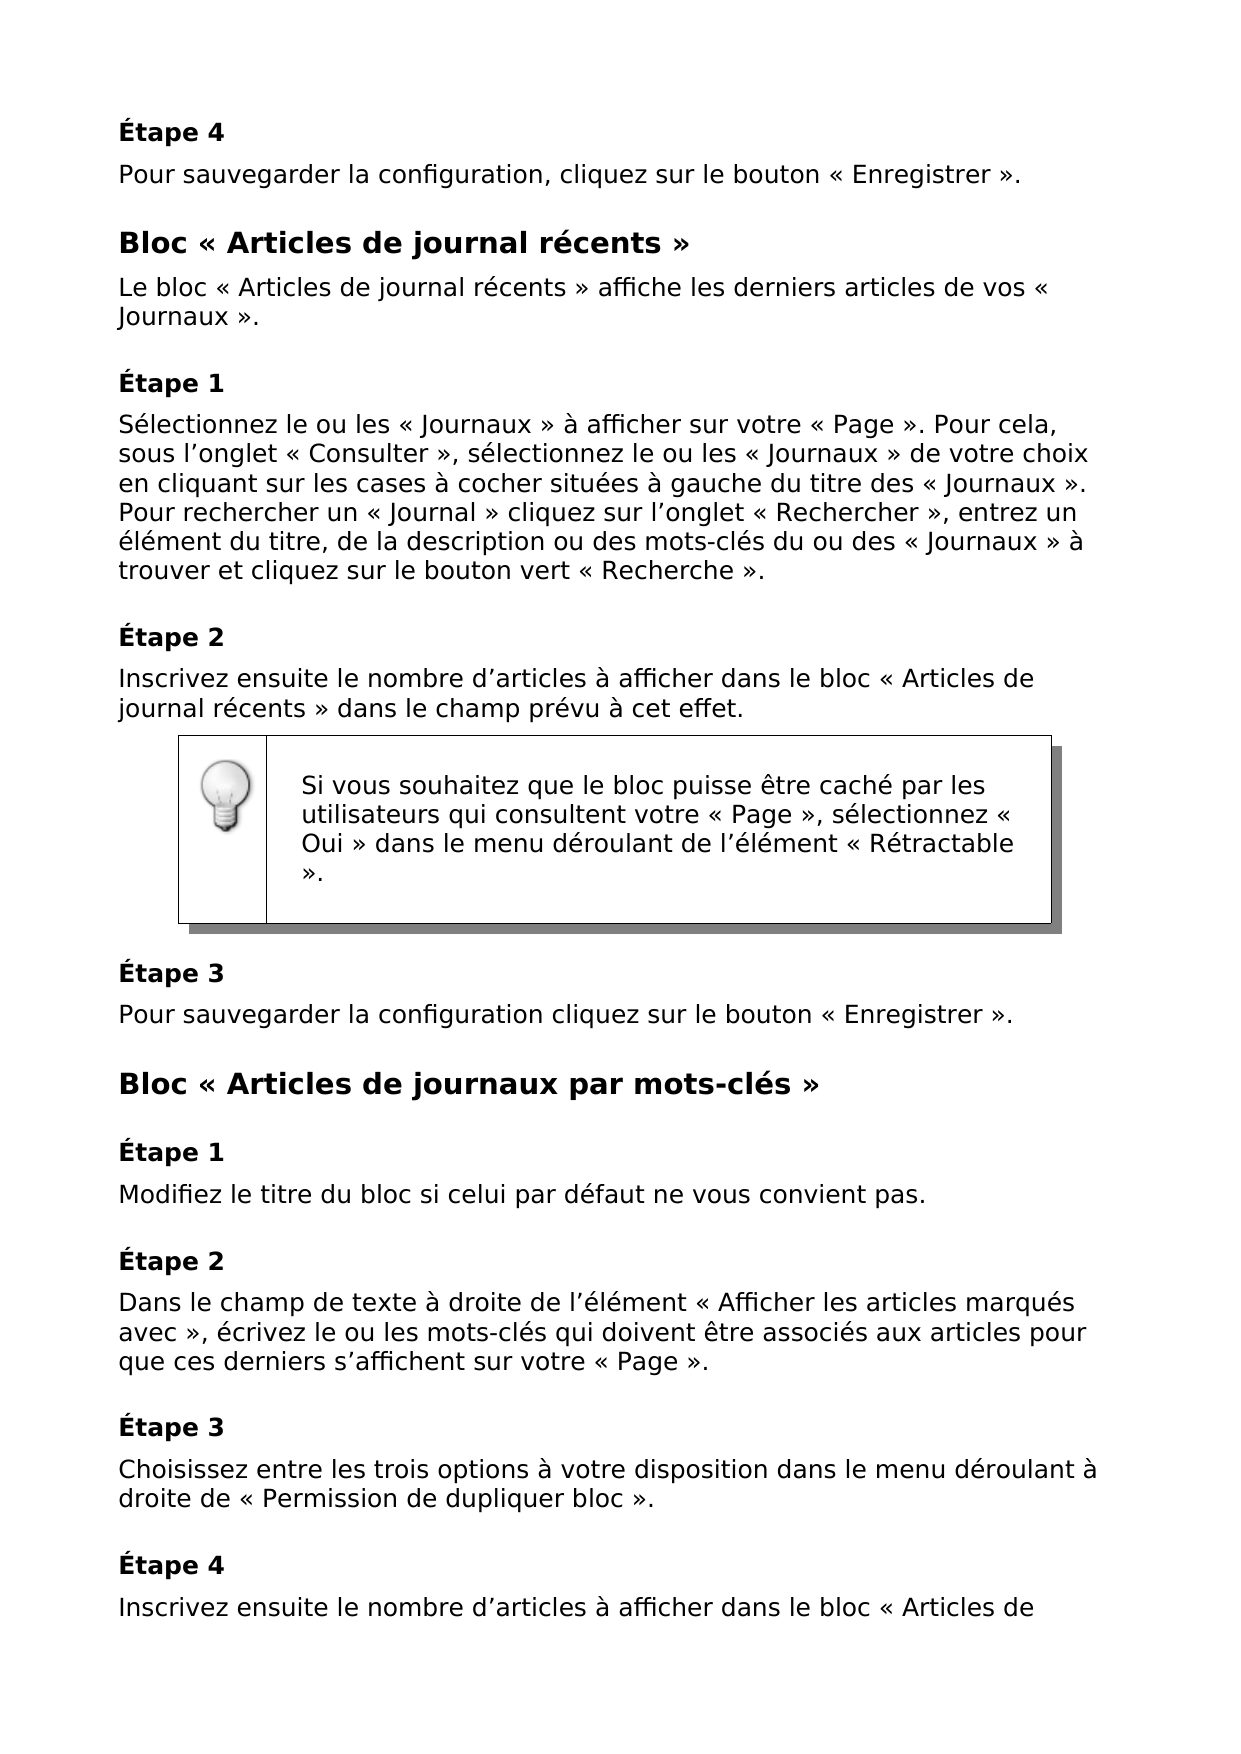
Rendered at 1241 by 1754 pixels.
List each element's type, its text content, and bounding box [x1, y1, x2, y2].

subtitle Étape 3 [118, 1413, 1122, 1443]
subtitle Étape 4 [118, 1551, 1122, 1580]
text Pour sauvegarder la configuration cliquez sur le bouton « Enregistrer ». [118, 1000, 1122, 1029]
text Dans le champ de texte à droite de l’élément « Afficher les articles marqués avec », écrivez le ou les mots-clés qui doivent être associés aux articles pour que ces derniers s’affichent sur votre « Page ». [118, 1288, 1122, 1376]
subtitle Étape 3 [118, 959, 1122, 988]
text Le bloc « Articles de journal récents » affiche les derniers articles de vos « Journaux ». [118, 273, 1122, 331]
text Inscrivez ensuite le nombre d’articles à afficher dans le bloc « Articles de journal récents » dans le champ prévu à cet effet. [118, 664, 1122, 723]
text Pour sauvegarder la configuration, cliquez sur le bouton « Enregistrer ». [118, 160, 1122, 189]
subtitle Bloc « Articles de journal récents » [118, 226, 1122, 260]
text Sélectionnez le ou les « Journaux » à afficher sur votre « Page ». Pour cela, sous l’onglet « Consulter », sélectionnez le ou les « Journaux » de votre choix en cliquant sur les cases à cocher situées à gauche du titre des « Journaux ». Pour rechercher un « Journal » cliquez sur l’onglet « Rechercher », entrez un élément du titre, de la description ou des mots-clés du ou des « Journaux » à trouver et cliquez sur le bouton vert « Recherche ». [118, 410, 1122, 585]
subtitle Étape 1 [118, 1138, 1122, 1168]
picture [190, 759, 266, 835]
subtitle Étape 2 [118, 1247, 1122, 1276]
table_header [179, 736, 266, 923]
subtitle Étape 2 [118, 623, 1122, 652]
text Inscrivez ensuite le nombre d’articles à afficher dans le bloc « Articles de [118, 1593, 1122, 1622]
table_header Si vous souhaitez que le bloc puisse être caché par les utilisateurs qui consultent votre « Page », sélectionnez « Oui » dans le menu déroulant de l’élément « Rétractable ». [267, 736, 1051, 923]
text Choisissez entre les trois options à votre disposition dans le menu déroulant à droite de « Permission de dupliquer bloc ». [118, 1455, 1122, 1513]
subtitle Bloc « Articles de journaux par mots-clés » [118, 1067, 1122, 1101]
text Modifiez le titre du bloc si celui par défaut ne vous convient pas. [118, 1180, 1122, 1209]
subtitle Étape 4 [118, 118, 1122, 147]
subtitle Étape 1 [118, 369, 1122, 398]
